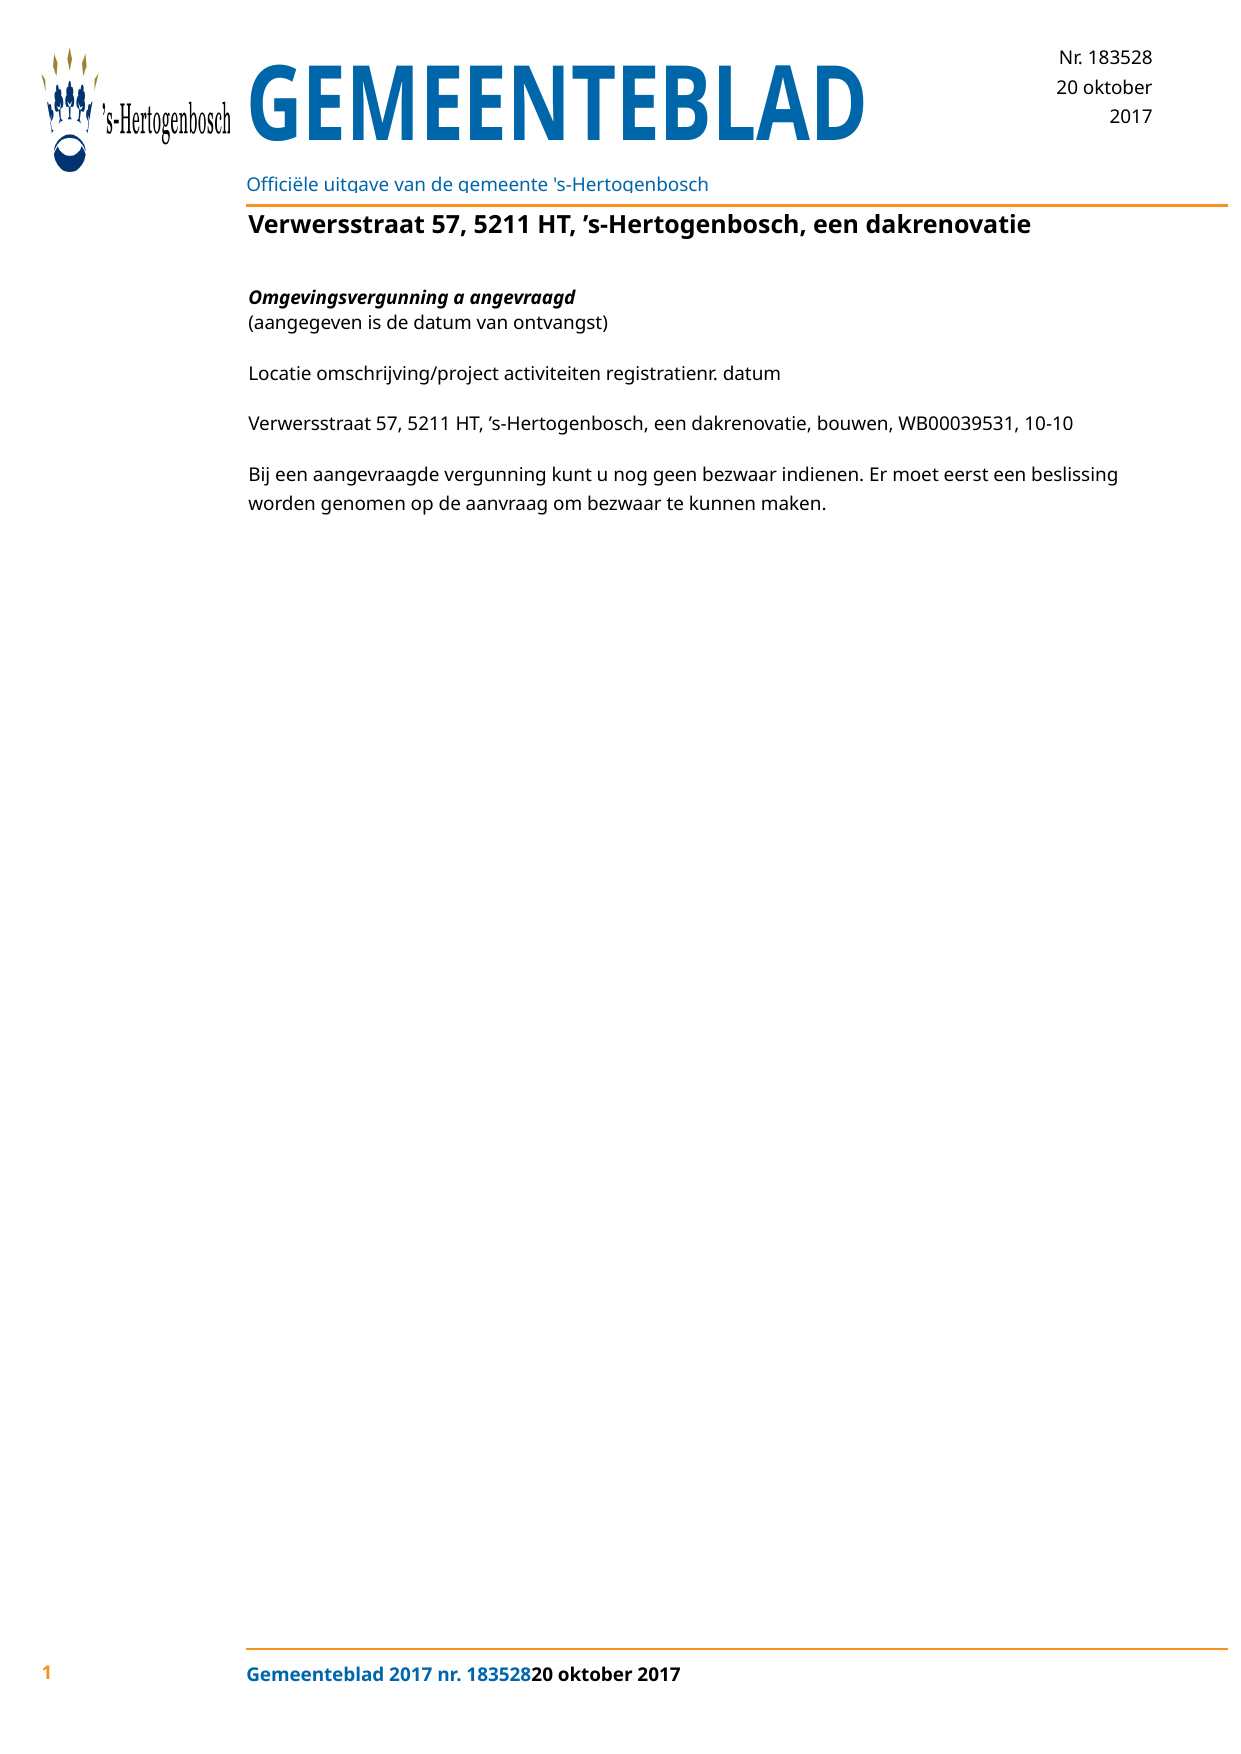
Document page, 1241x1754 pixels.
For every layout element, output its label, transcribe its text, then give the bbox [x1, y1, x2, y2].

text Verwersstraat 57, 5211 HT, ’s-Hertogenbosch, een dakrenovatie [248, 207, 1152, 241]
text Bij een aangevraagde vergunning kunt u nog geen bezwaar indienen. Er moet eerst een beslissing worden genomen op de aanvraag om bezwaar te kunnen maken. [248, 461, 1152, 516]
text Locatie omschrijving/project activiteiten registratienr. datum [248, 360, 1152, 386]
text Omgevingsvergunning a angevraagd [248, 284, 1152, 309]
picture [41, 47, 231, 172]
text Verwersstraat 57, 5211 HT, ’s-Hertogenbosch, een dakrenovatie, bouwen, WB00039531, 10-10 [248, 410, 1152, 436]
text (aangegeven is de datum van ontvangst) [248, 309, 1152, 335]
